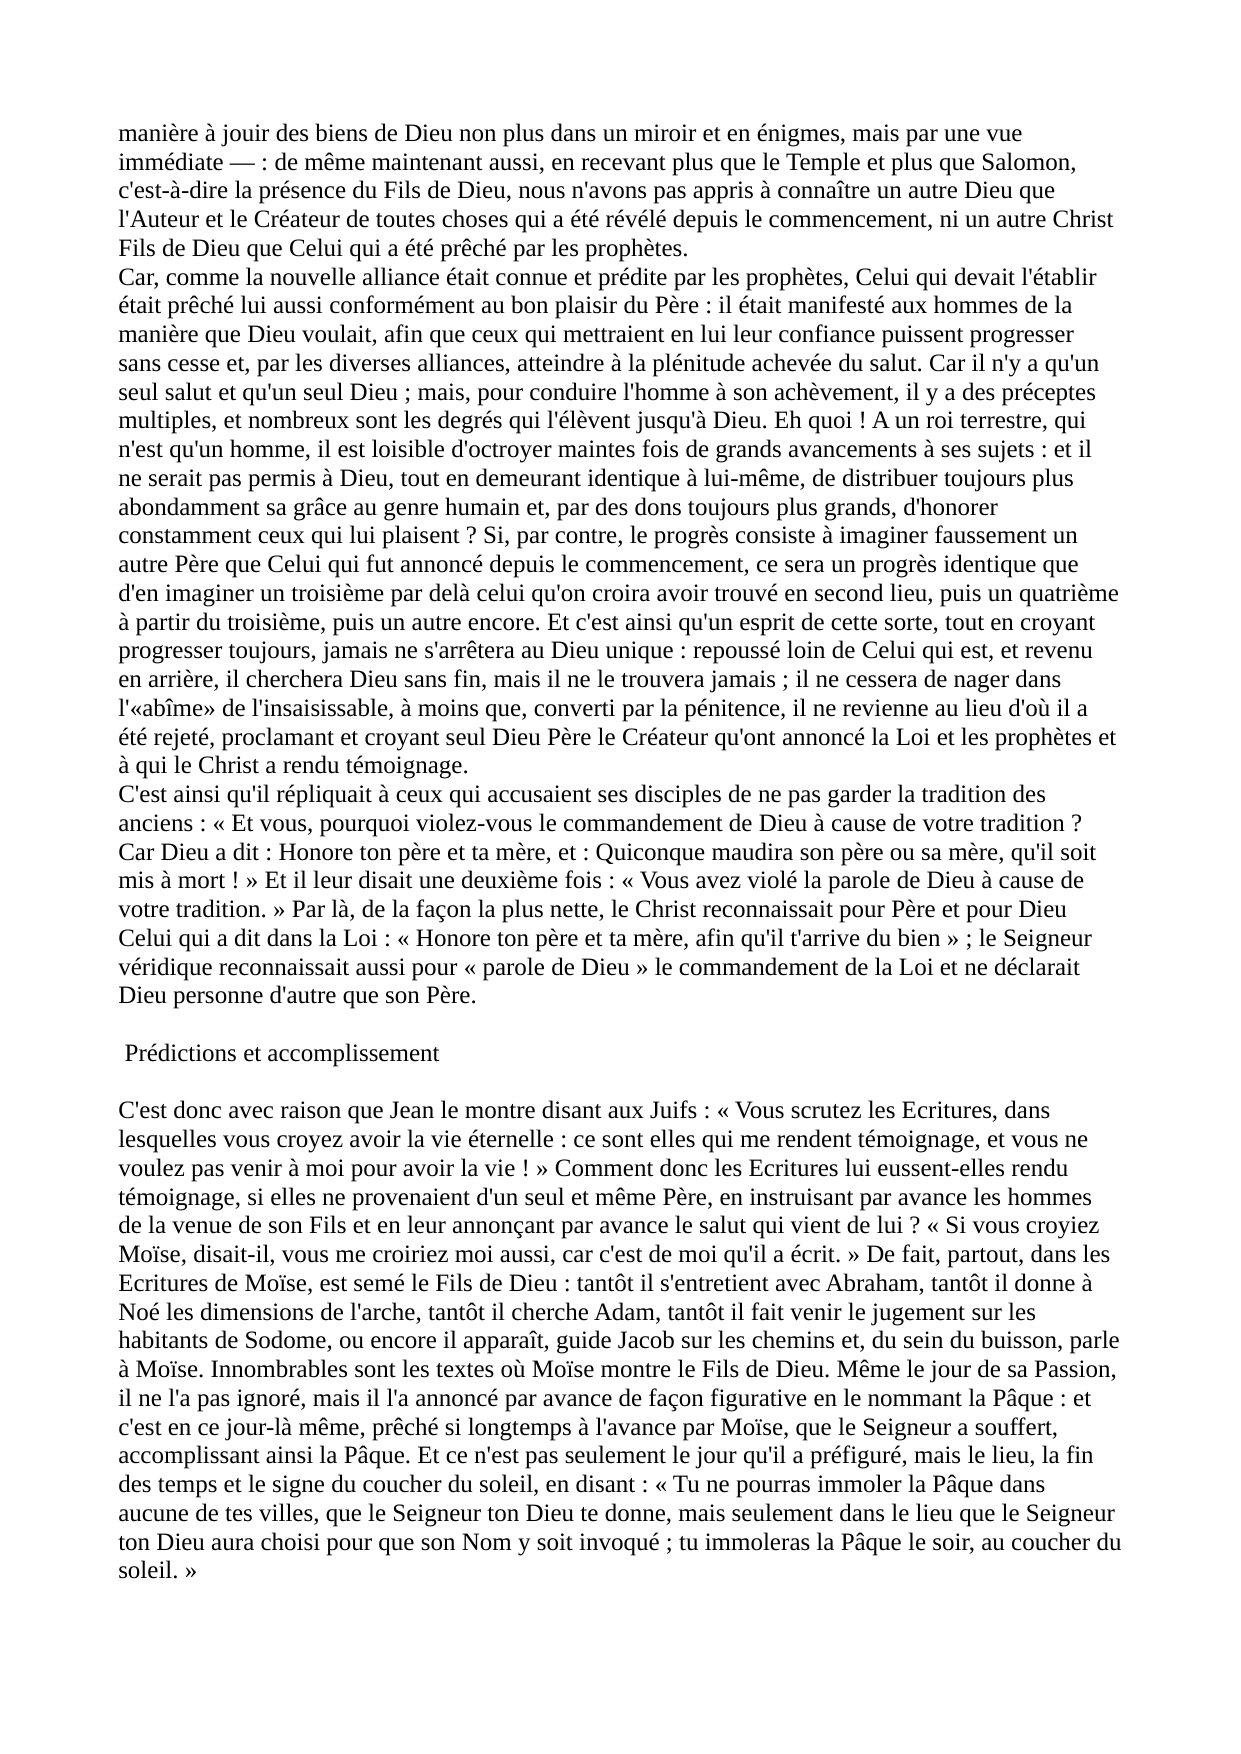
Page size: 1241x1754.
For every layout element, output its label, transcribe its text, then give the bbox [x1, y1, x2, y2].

text C'est ainsi qu'il répliquait à ceux qui accusaient ses disciples de ne pas garder la tradition des anciens : « Et vous, pourquoi violez-vous le commandement de Dieu à cause de votre tradition ? Car Dieu a dit : Honore ton père et ta mère, et : Quiconque maudira son père ou sa mère, qu'il soit mis à mort ! » Et il leur disait une deuxième fois : « Vous avez violé la parole de Dieu à cause de votre tradition. » Par là, de la façon la plus nette, le Christ reconnaissait pour Père et pour Dieu Celui qui a dit dans la Loi : « Honore ton père et ta mère, afin qu'il t'arrive du bien » ; le Seigneur véridique reconnaissait aussi pour « parole de Dieu » le commandement de la Loi et ne déclarait Dieu personne d'autre que son Père. [118, 779, 1122, 1009]
text Car, comme la nouvelle alliance était connue et prédite par les prophètes, Celui qui devait l'établir était prêché lui aussi conformément au bon plaisir du Père : il était manifesté aux hommes de la manière que Dieu voulait, afin que ceux qui mettraient en lui leur confiance puissent progresser sans cesse et, par les diverses alliances, atteindre à la plénitude achevée du salut. Car il n'y a qu'un seul salut et qu'un seul Dieu ; mais, pour conduire l'homme à son achèvement, il y a des préceptes multiples, et nombreux sont les degrés qui l'élèvent jusqu'à Dieu. Eh quoi ! A un roi terrestre, qui n'est qu'un homme, il est loisible d'octroyer maintes fois de grands avancements à ses sujets : et il ne serait pas permis à Dieu, tout en demeurant identique à lui-même, de distribuer toujours plus abondamment sa grâce au genre humain et, par des dons toujours plus grands, d'honorer constamment ceux qui lui plaisent ? Si, par contre, le progrès consiste à imaginer faussement un autre Père que Celui qui fut annoncé depuis le commencement, ce sera un progrès identique que d'en imaginer un troisième par delà celui qu'on croira avoir trouvé en second lieu, puis un quatrième à partir du troisième, puis un autre encore. Et c'est ainsi qu'un esprit de cette sorte, tout en croyant progresser toujours, jamais ne s'arrêtera au Dieu unique : repoussé loin de Celui qui est, et revenu en arrière, il cherchera Dieu sans fin, mais il ne le trouvera jamais ; il ne cessera de nager dans l'«abîme» de l'insaisissable, à moins que, converti par la pénitence, il ne revienne au lieu d'où il a été rejeté, proclamant et croyant seul Dieu Père le Créateur qu'ont annoncé la Loi et les prophètes et à qui le Christ a rendu témoignage. [118, 262, 1122, 779]
text C'est donc avec raison que Jean le montre disant aux Juifs : « Vous scrutez les Ecritures, dans lesquelles vous croyez avoir la vie éternelle : ce sont elles qui me rendent témoignage, et vous ne voulez pas venir à moi pour avoir la vie ! » Comment donc les Ecritures lui eussent-elles rendu témoignage, si elles ne provenaient d'un seul et même Père, en instruisant par avance les hommes de la venue de son Fils et en leur annonçant par avance le salut qui vient de lui ? « Si vous croyiez Moïse, disait-il, vous me croiriez moi aussi, car c'est de moi qu'il a écrit. » De fait, partout, dans les Ecritures de Moïse, est semé le Fils de Dieu : tantôt il s'entretient avec Abraham, tantôt il donne à Noé les dimensions de l'arche, tantôt il cherche Adam, tantôt il fait venir le jugement sur les habitants de Sodome, ou encore il apparaît, guide Jacob sur les chemins et, du sein du buisson, parle à Moïse. Innombrables sont les textes où Moïse montre le Fils de Dieu. Même le jour de sa Passion, il ne l'a pas ignoré, mais il l'a annoncé par avance de façon figurative en le nommant la Pâque : et c'est en ce jour-là même, prêché si longtemps à l'avance par Moïse, que le Seigneur a souffert, accomplissant ainsi la Pâque. Et ce n'est pas seulement le jour qu'il a préfiguré, mais le lieu, la fin des temps et le signe du coucher du soleil, en disant : « Tu ne pourras immoler la Pâque dans aucune de tes villes, que le Seigneur ton Dieu te donne, mais seulement dans le lieu que le Seigneur ton Dieu aura choisi pour que son Nom y soit invoqué ; tu immoleras la Pâque le soir, au coucher du soleil. » [118, 1096, 1122, 1584]
text Prédictions et accomplissement [118, 1038, 1122, 1067]
text manière à jouir des biens de Dieu non plus dans un miroir et en énigmes, mais par une vue immédiate — : de même maintenant aussi, en recevant plus que le Temple et plus que Salomon, c'est-à-dire la présence du Fils de Dieu, nous n'avons pas appris à connaître un autre Dieu que l'Auteur et le Créateur de toutes choses qui a été révélé depuis le commencement, ni un autre Christ Fils de Dieu que Celui qui a été prêché par les prophètes. [118, 118, 1122, 262]
